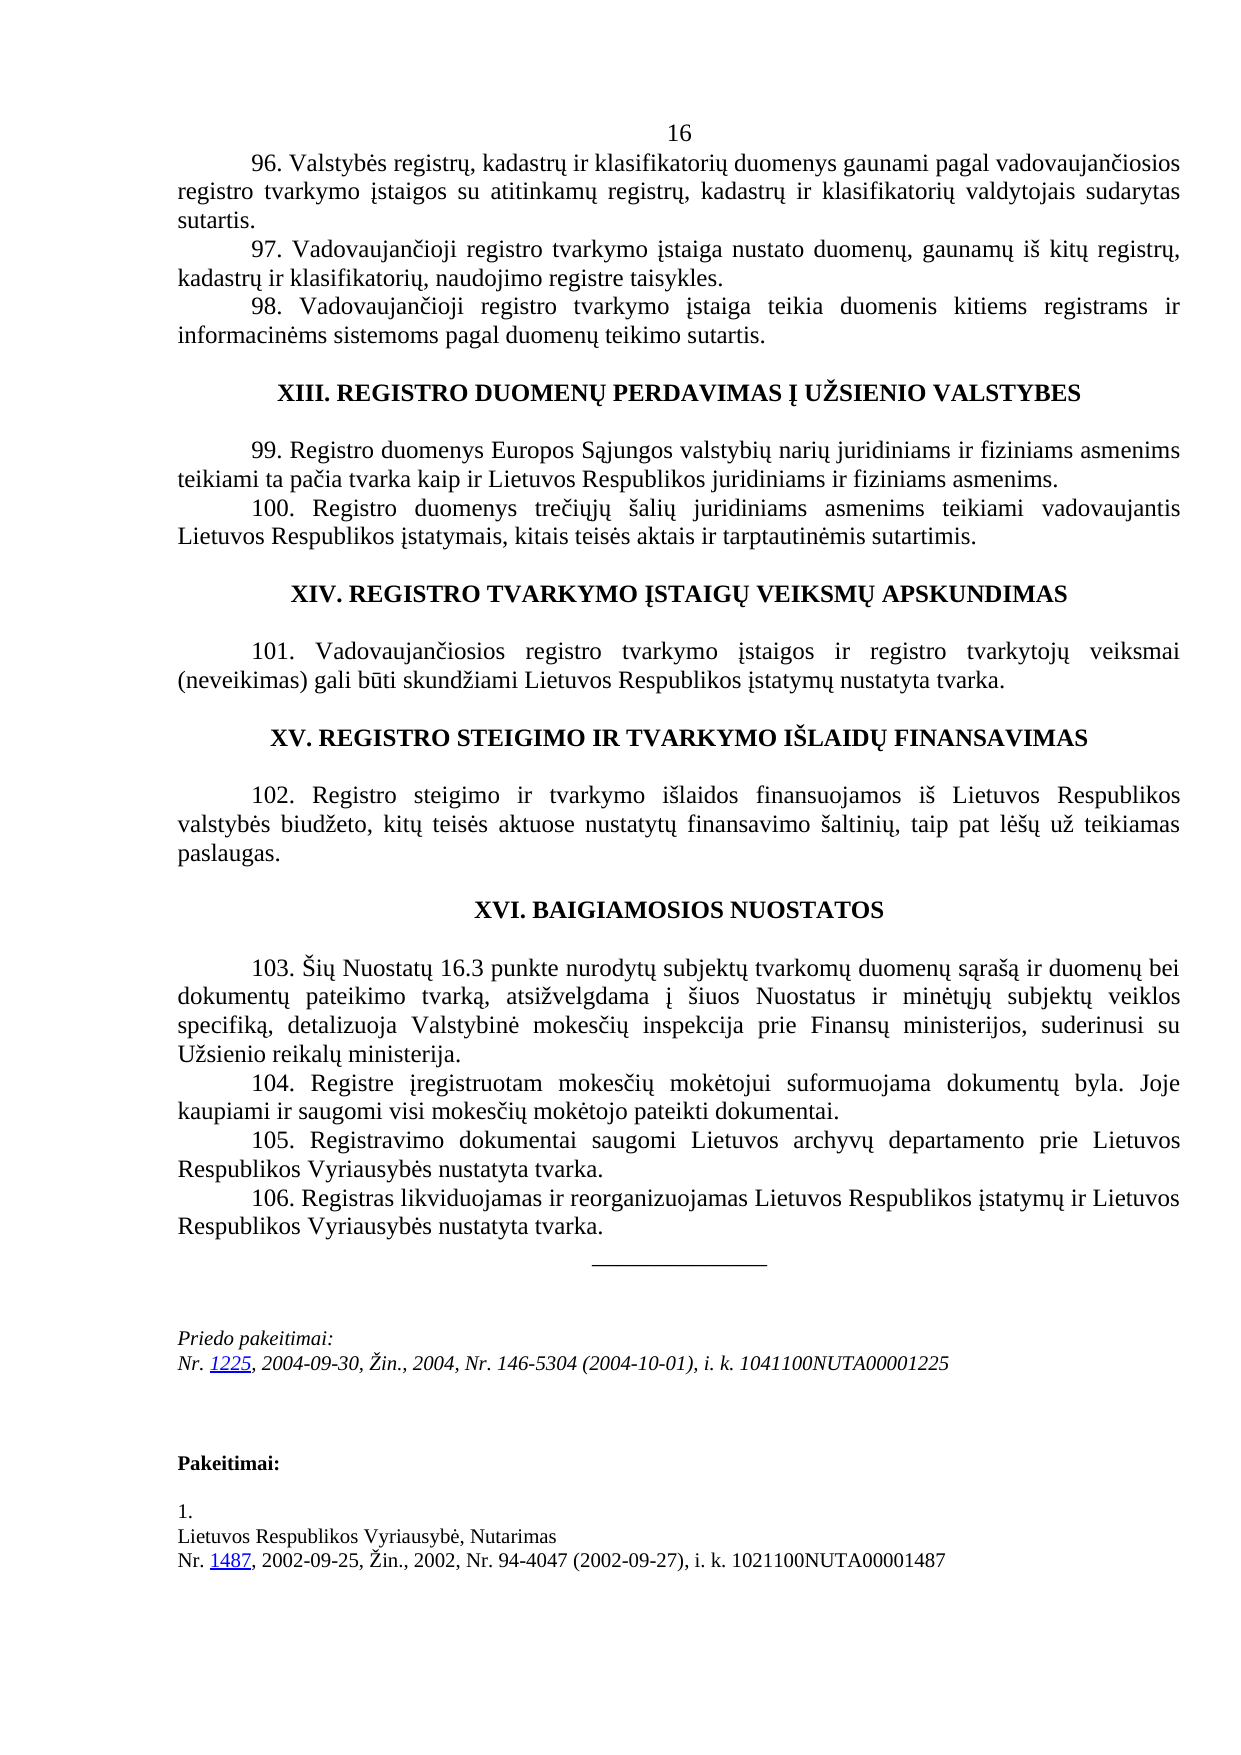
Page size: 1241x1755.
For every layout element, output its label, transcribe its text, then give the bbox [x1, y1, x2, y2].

text Priedo pakeitimai: [177, 1326, 1181, 1350]
text Lietuvos Respublikos Vyriausybė, Nutarimas [177, 1523, 1181, 1548]
text 100. Registro duomenys trečiųjų šalių juridiniams asmenims teikiami vadovaujantis Lietuvos Respublikos įstatymais, kitais teisės aktais ir tarptautinėmis sutartimis. [177, 493, 1181, 550]
text 97. Vadovaujančioji registro tvarkymo įstaiga nustato duomenų, gaunamų iš kitų registrų, kadastrų ir klasifikatorių, naudojimo registre taisykles. [177, 234, 1181, 291]
text XIII. REGISTRO DUOMENŲ PERDAVIMAS Į UŽSIENIO VALSTYBES [177, 378, 1181, 406]
text ______________ [177, 1240, 1181, 1269]
text 105. Registravimo dokumentai saugomi Lietuvos archyvų departamento prie Lietuvos Respublikos Vyriausybės nustatyta tvarka. [177, 1125, 1181, 1183]
text Nr. 1225, 2004-09-30, Žin., 2004, Nr. 146-5304 (2004-10-01), i. k. 1041100NUTA00001225 [177, 1350, 1181, 1374]
text XIV. REGISTRO TVARKYMO ĮSTAIGŲ VEIKSMŲ APSKUNDIMAS [177, 579, 1181, 608]
text XV. REGISTRO STEIGIMO IR TVARKYMO IŠLAIDŲ FINANSAVIMAS [177, 723, 1181, 751]
text XVI. BAIGIAMOSIOS NUOSTATOS [177, 895, 1181, 924]
text 102. Registro steigimo ir tvarkymo išlaidos finansuojamos iš Lietuvos Respublikos valstybės biudžeto, kitų teisės aktuose nustatytų finansavimo šaltinių, taip pat lėšų už teikiamas paslaugas. [177, 780, 1181, 866]
text 98. Vadovaujančioji registro tvarkymo įstaiga teikia duomenis kitiems registrams ir informacinėms sistemoms pagal duomenų teikimo sutartis. [177, 291, 1181, 349]
text 101. Vadovaujančiosios registro tvarkymo įstaigos ir registro tvarkytojų veiksmai (neveikimas) gali būti skundžiami Lietuvos Respublikos įstatymų nustatyta tvarka. [177, 636, 1181, 694]
text 96. Valstybės registrų, kadastrų ir klasifikatorių duomenys gaunami pagal vadovaujančiosios registro tvarkymo įstaigos su atitinkamų registrų, kadastrų ir klasifikatorių valdytojais sudarytas sutartis. [177, 148, 1181, 234]
text Pakeitimai: [177, 1451, 1181, 1475]
text 99. Registro duomenys Europos Sąjungos valstybių narių juridiniams ir fiziniams asmenims teikiami ta pačia tvarka kaip ir Lietuvos Respublikos juridiniams ir fiziniams asmenims. [177, 435, 1181, 493]
text Nr. 1487, 2002-09-25, Žin., 2002, Nr. 94-4047 (2002-09-27), i. k. 1021100NUTA00001487 [177, 1548, 1181, 1572]
text 103. Šių Nuostatų 16.3 punkte nurodytų subjektų tvarkomų duomenų sąrašą ir duomenų bei dokumentų pateikimo tvarką, atsižvelgdama į šiuos Nuostatus ir minėtųjų subjektų veiklos specifiką, detalizuoja Valstybinė mokesčių inspekcija prie Finansų ministerijos, suderinusi su Užsienio reikalų ministerija. [177, 953, 1181, 1068]
text 106. Registras likviduojamas ir reorganizuojamas Lietuvos Respublikos įstatymų ir Lietuvos Respublikos Vyriausybės nustatyta tvarka. [177, 1183, 1181, 1240]
text 1. [177, 1499, 1181, 1523]
text 104. Registre įregistruotam mokesčių mokėtojui suformuojama dokumentų byla. Joje kaupiami ir saugomi visi mokesčių mokėtojo pateikti dokumentai. [177, 1068, 1181, 1125]
